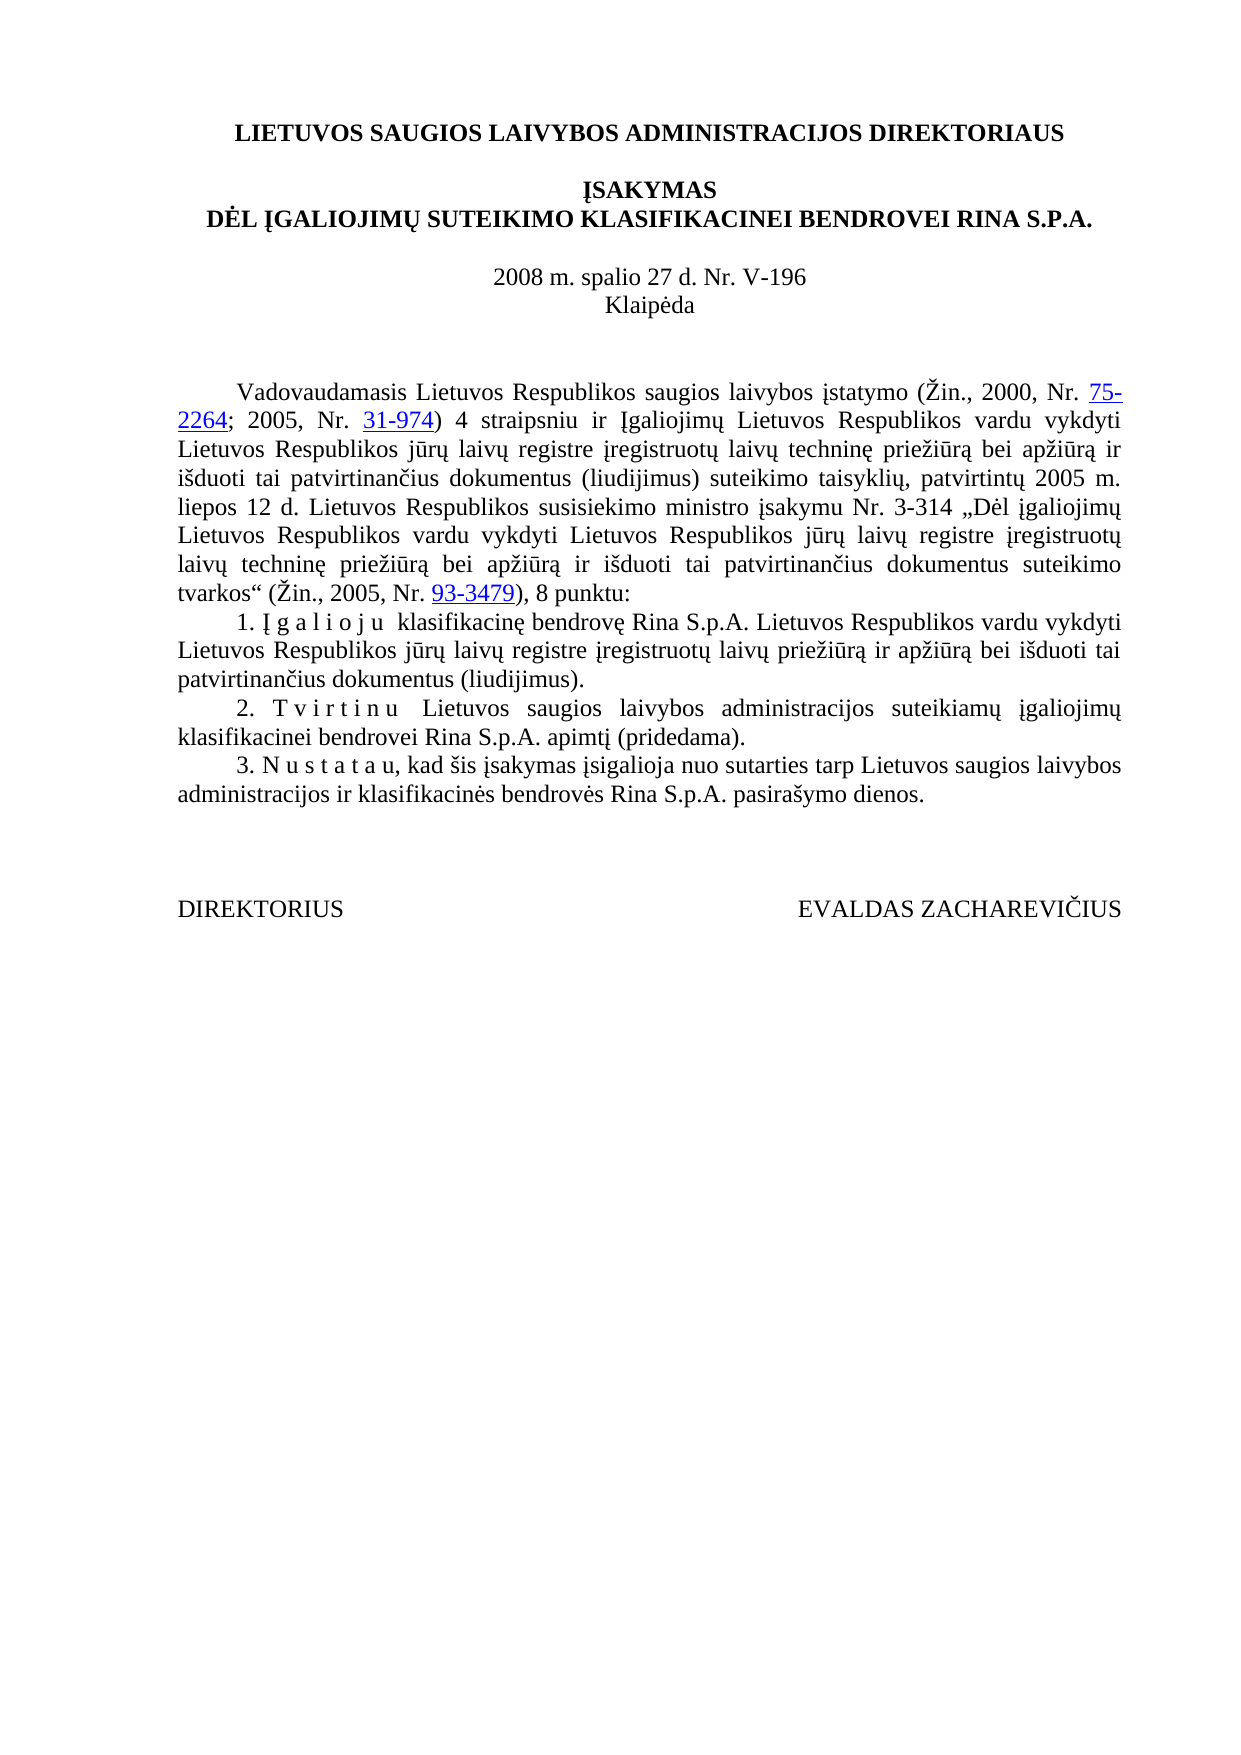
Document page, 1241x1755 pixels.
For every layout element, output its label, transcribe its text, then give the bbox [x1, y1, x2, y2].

text 2008 m. spalio 27 d. Nr. V-196 [177, 262, 1122, 291]
text DĖL ĮGALIOJIMŲ SUTEIKIMO KLASIFIKACINEI BENDROVEI RINA S.P.A. [177, 204, 1122, 233]
text 3. Nustatau, kad šis įsakymas įsigalioja nuo sutarties tarp Lietuvos saugios laivybos administracijos ir klasifikacinės bendrovės Rina S.p.A. pasirašymo dienos. [177, 751, 1122, 808]
text 1. Įgalioju klasifikacinę bendrovę Rina S.p.A. Lietuvos Respublikos vardu vykdyti Lietuvos Respublikos jūrų laivų registre įregistruotų laivų priežiūrą ir apžiūrą bei išduoti tai patvirtinančius dokumentus (liudijimus). [177, 607, 1122, 693]
text ĮSAKYMAS [177, 176, 1122, 204]
text 2. Tvirtinu Lietuvos saugios laivybos administracijos suteikiamų įgaliojimų klasifikacinei bendrovei Rina S.p.A. apimtį (pridedama). [177, 693, 1122, 751]
text LIETUVOS SAUGIOS LAIVYBOS ADMINISTRACIJOS DIREKTORIAUS [177, 118, 1122, 147]
text Klaipėda [177, 291, 1122, 319]
text DIREKTORIUS EVALDAS ZACHAREVIČIUS [177, 894, 1122, 923]
text Vadovaudamasis Lietuvos Respublikos saugios laivybos įstatymo (Žin., 2000, Nr. 75-2264; 2005, Nr. 31-974) 4 straipsniu ir Įgaliojimų Lietuvos Respublikos vardu vykdyti Lietuvos Respublikos jūrų laivų registre įregistruotų laivų techninę priežiūrą bei apžiūrą ir išduoti tai patvirtinančius dokumentus (liudijimus) suteikimo taisyklių, patvirtintų 2005 m. liepos 12 d. Lietuvos Respublikos susisiekimo ministro įsakymu Nr. 3-314 „Dėl įgaliojimų Lietuvos Respublikos vardu vykdyti Lietuvos Respublikos jūrų laivų registre įregistruotų laivų techninę priežiūrą bei apžiūrą ir išduoti tai patvirtinančius dokumentus suteikimo tvarkos“ (Žin., 2005, Nr. 93-3479), 8 punktu: [177, 377, 1122, 607]
